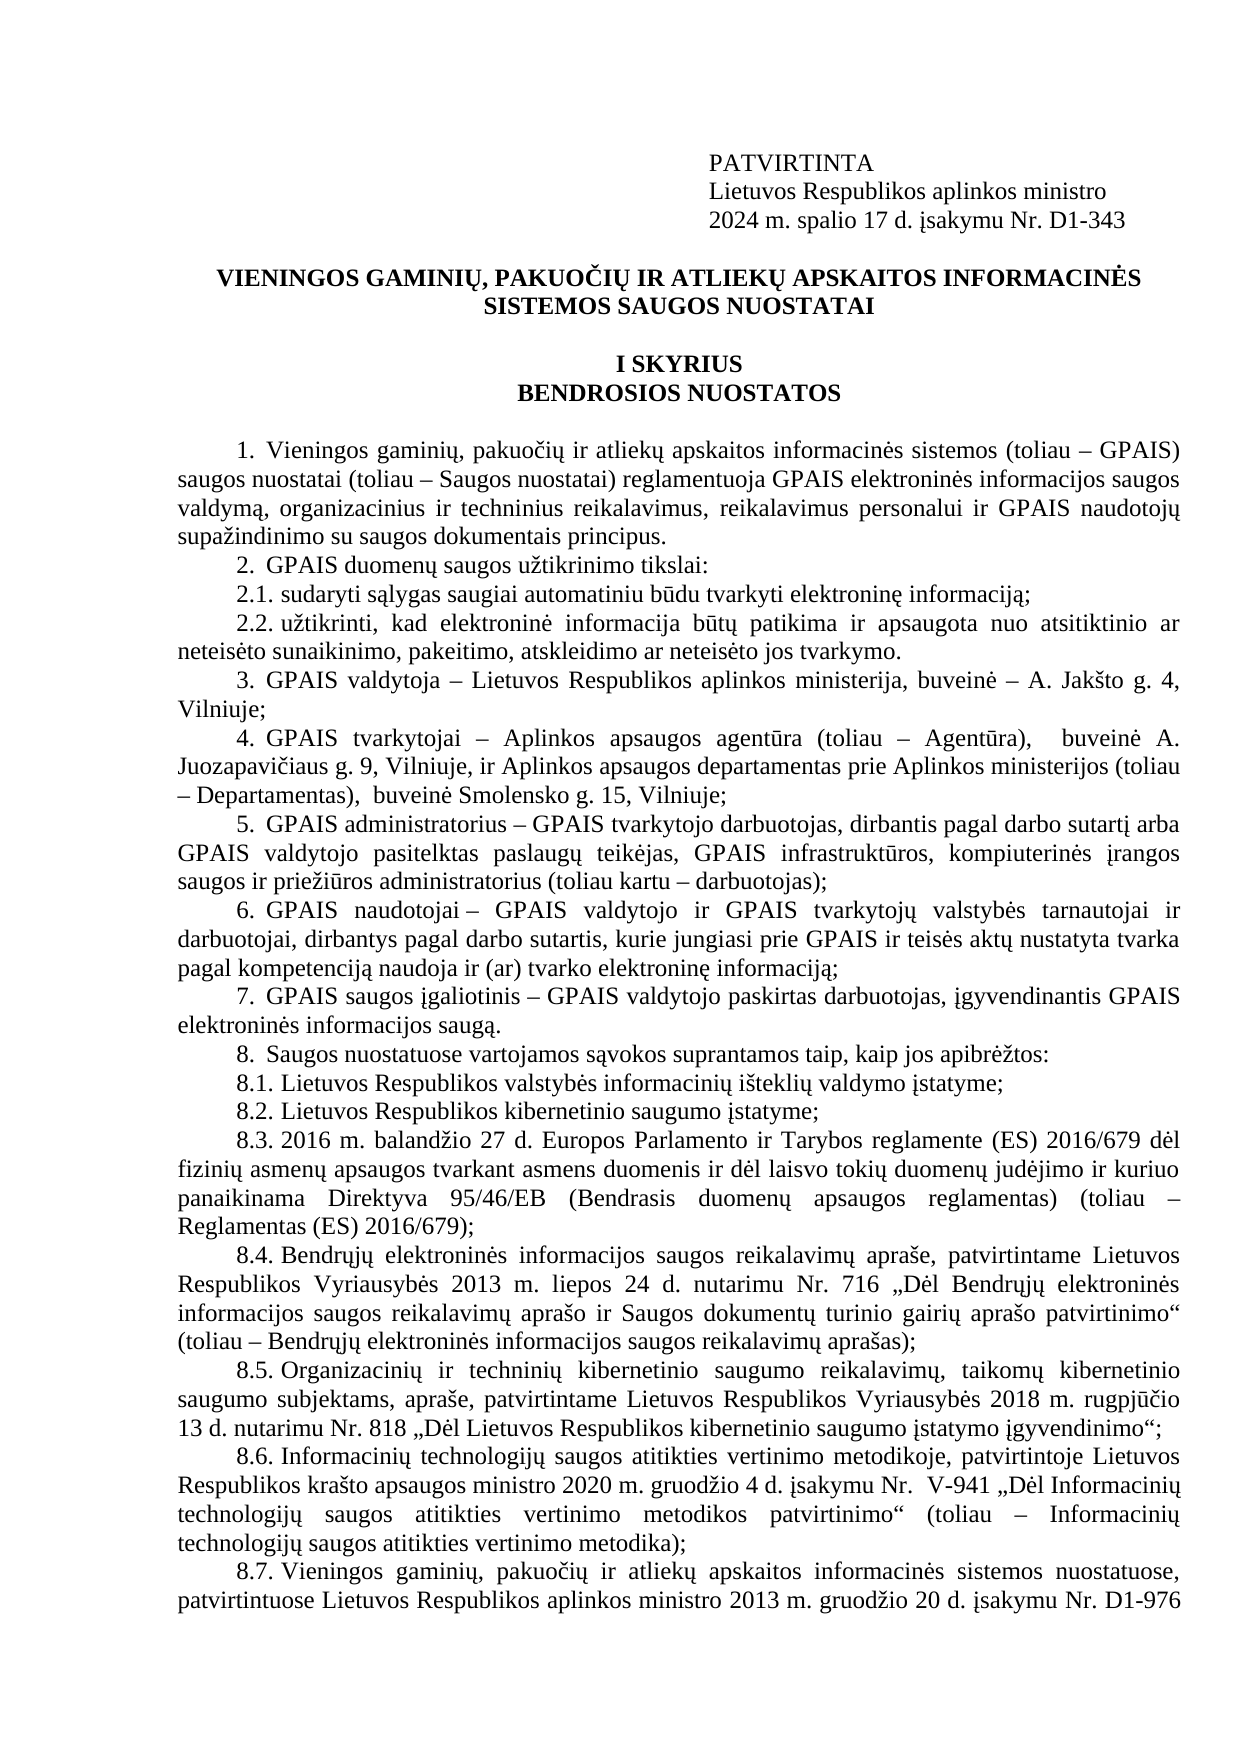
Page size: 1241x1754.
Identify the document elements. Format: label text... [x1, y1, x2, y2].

text PATVIRTINTA [177, 148, 1181, 176]
text 5. GPAIS administratorius – GPAIS tvarkytojo darbuotojas, dirbantis pagal darbo sutartį arba GPAIS valdytojo pasitelktas paslaugų teikėjas, GPAIS infrastruktūros, kompiuterinės įrangos saugos ir priežiūros administratorius (toliau kartu ‒ darbuotojas); [177, 809, 1181, 895]
text 8. Saugos nuostatuose vartojamos sąvokos suprantamos taip, kaip jos apibrėžtos: [177, 1039, 1181, 1068]
text 2. GPAIS duomenų saugos užtikrinimo tikslai: [177, 550, 1181, 579]
text 8.1. Lietuvos Respublikos valstybės informacinių išteklių valdymo įstatyme; [177, 1068, 1181, 1096]
text Lietuvos Respublikos aplinkos ministro [177, 176, 1181, 205]
text I SKYRIUS [177, 349, 1181, 378]
text 3. GPAIS valdytoja – Lietuvos Respublikos aplinkos ministerija, buveinė – A. Jakšto g. 4, Vilniuje; [177, 665, 1181, 723]
text 2.2. užtikrinti, kad elektroninė informacija būtų patikima ir apsaugota nuo atsitiktinio ar neteisėto sunaikinimo, pakeitimo, atskleidimo ar neteisėto jos tvarkymo. [177, 608, 1181, 665]
text 2.1. sudaryti sąlygas saugiai automatiniu būdu tvarkyti elektroninę informaciją; [177, 579, 1181, 608]
text 8.4. Bendrųjų elektroninės informacijos saugos reikalavimų apraše, patvirtintame Lietuvos Respublikos Vyriausybės 2013 m. liepos 24 d. nutarimu Nr. 716 „Dėl Bendrųjų elektroninės informacijos saugos reikalavimų aprašo ir Saugos dokumentų turinio gairių aprašo patvirtinimo“ (toliau ‒ Bendrųjų elektroninės informacijos saugos reikalavimų aprašas); [177, 1240, 1181, 1355]
text BENDROSIOS NUOSTATOS [177, 378, 1181, 406]
text 8.2. Lietuvos Respublikos kibernetinio saugumo įstatyme; [177, 1096, 1181, 1125]
text 8.6. Informacinių technologijų saugos atitikties vertinimo metodikoje, patvirtintoje Lietuvos Respublikos krašto apsaugos ministro 2020 m. gruodžio 4 d. įsakymu Nr. V-941 „Dėl Informacinių technologijų saugos atitikties vertinimo metodikos patvirtinimo“ (toliau ‒ Informacinių technologijų saugos atitikties vertinimo metodika); [177, 1441, 1181, 1556]
text 6. GPAIS naudotojai – GPAIS valdytojo ir GPAIS tvarkytojų valstybės tarnautojai ir darbuotojai, dirbantys pagal darbo sutartis, kurie jungiasi prie GPAIS ir teisės aktų nustatyta tvarka pagal kompetenciją naudoja ir (ar) tvarko elektroninę informaciją; [177, 895, 1181, 981]
text 2024 m. spalio 17 d. įsakymu Nr. D1-343 [177, 205, 1181, 234]
text 7. GPAIS saugos įgaliotinis – GPAIS valdytojo paskirtas darbuotojas, įgyvendinantis GPAIS elektroninės informacijos saugą. [177, 981, 1181, 1039]
text 8.7. Vieningos gaminių, pakuočių ir atliekų apskaitos informacinės sistemos nuostatuose, patvirtintuose Lietuvos Respublikos aplinkos ministro 2013 m. gruodžio 20 d. įsakymu Nr. D1-976 [177, 1556, 1181, 1614]
text 4. GPAIS tvarkytojai – Aplinkos apsaugos agentūra (toliau – Agentūra), buveinė A. Juozapavičiaus g. 9, Vilniuje, ir Aplinkos apsaugos departamentas prie Aplinkos ministerijos (toliau – Departamentas), buveinė Smolensko g. 15, Vilniuje; [177, 723, 1181, 809]
text 1. Vieningos gaminių, pakuočių ir atliekų apskaitos informacinės sistemos (toliau – GPAIS) saugos nuostatai (toliau – Saugos nuostatai) reglamentuoja GPAIS elektroninės informacijos saugos valdymą, organizacinius ir techninius reikalavimus, reikalavimus personalui ir GPAIS naudotojų supažindinimo su saugos dokumentais principus. [177, 435, 1181, 550]
text 8.5. Organizacinių ir techninių kibernetinio saugumo reikalavimų, taikomų kibernetinio saugumo subjektams, apraše, patvirtintame Lietuvos Respublikos Vyriausybės 2018 m. rugpjūčio 13 d. nutarimu Nr. 818 „Dėl Lietuvos Respublikos kibernetinio saugumo įstatymo įgyvendinimo“; [177, 1355, 1181, 1441]
text 8.3. 2016 m. balandžio 27 d. Europos Parlamento ir Tarybos reglamente (ES) 2016/679 dėl fizinių asmenų apsaugos tvarkant asmens duomenis ir dėl laisvo tokių duomenų judėjimo ir kuriuo panaikinama Direktyva 95/46/EB (Bendrasis duomenų apsaugos reglamentas) (toliau – Reglamentas (ES) 2016/679); [177, 1125, 1181, 1240]
text VIENINGOS GAMINIŲ, PAKUOČIŲ IR ATLIEKŲ APSKAITOS INFORMACINĖS SISTEMOS SAUGOS NUOSTATAI [177, 263, 1181, 320]
